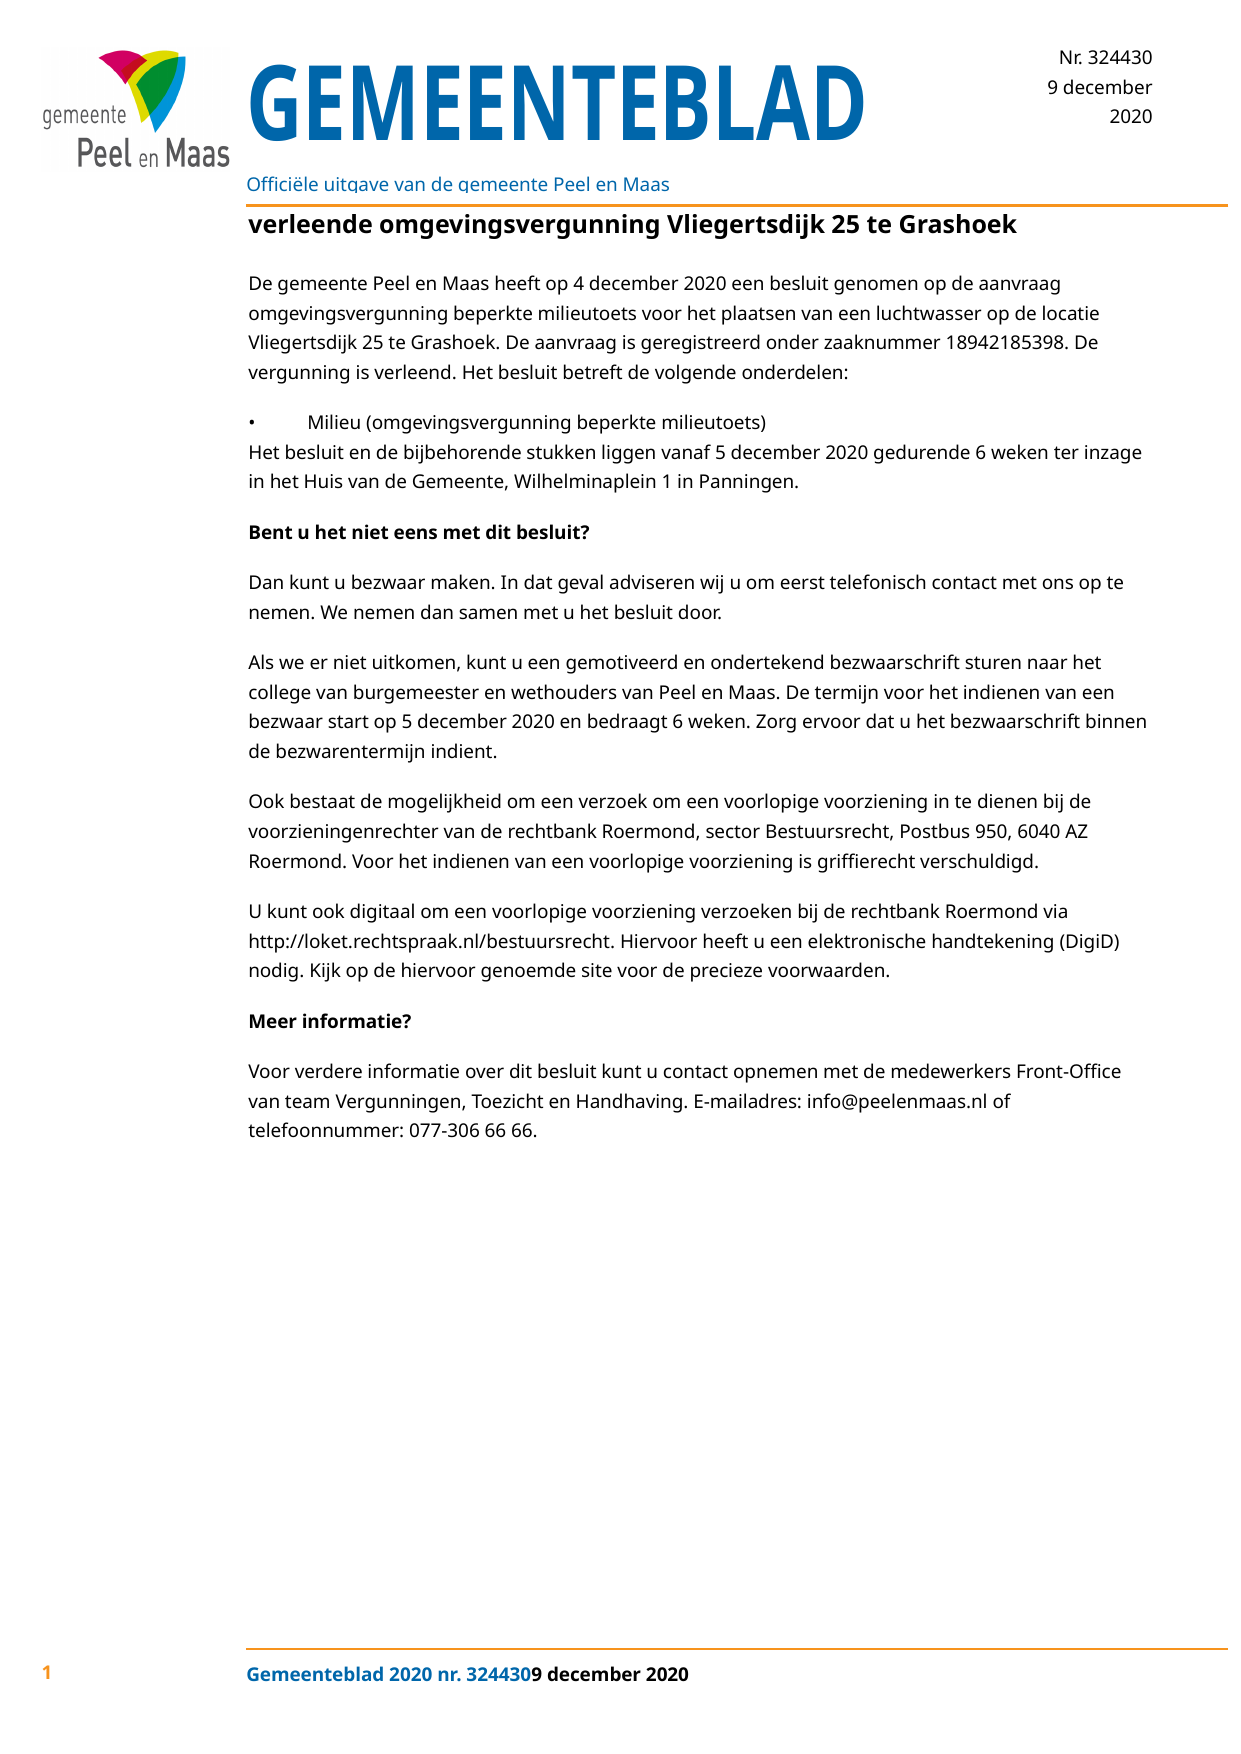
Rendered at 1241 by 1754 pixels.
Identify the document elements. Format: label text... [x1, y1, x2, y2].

picture [41, 47, 231, 172]
text U kunt ook digitaal om een voorlopige voorziening verzoeken bij de rechtbank Roermond via http://loket.rechtspraak.nl/bestuursrecht. Hiervoor heeft u een elektronische handtekening (DigiD) nodig. Kijk op de hiervoor genoemde site voor de precieze voorwaarden. [248, 898, 1152, 983]
list Milieu (omgevingsvergunning beperkte milieutoets) [248, 409, 1152, 435]
text Als we er niet uitkomen, kunt u een gemotiveerd en ondertekend bezwaarschrift sturen naar het college van burgemeester en wethouders van Peel en Maas. De termijn voor het indienen van een bezwaar start op 5 december 2020 en bedraagt 6 weken. Zorg ervoor dat u het bezwaarschrift binnen de bezwarentermijn indient. [248, 649, 1152, 764]
text Meer informatie? [248, 1008, 1152, 1033]
text Het besluit en de bijbehorende stukken liggen vanaf 5 december 2020 gedurende 6 weken ter inzage in het Huis van de Gemeente, Wilhelminaplein 1 in Panningen. [248, 439, 1152, 494]
text Bent u het niet eens met dit besluit? [248, 519, 1152, 545]
text De gemeente Peel en Maas heeft op 4 december 2020 een besluit genomen op de aanvraag omgevingsvergunning beperkte milieutoets voor het plaatsen van een luchtwasser op de locatie Vliegertsdijk 25 te Grashoek. De aanvraag is geregistreerd onder zaaknummer 18942185398. De vergunning is verleend. Het besluit betreft de volgende onderdelen: [248, 270, 1152, 385]
text Dan kunt u bezwaar maken. In dat geval adviseren wij u om eerst telefonisch contact met ons op te nemen. We nemen dan samen met u het besluit door. [248, 569, 1152, 625]
text Ook bestaat de mogelijkheid om een verzoek om een voorlopige voorziening in te dienen bij de voorzieningenrechter van de rechtbank Roermond, sector Bestuursrecht, Postbus 950, 6040 AZ Roermond. Voor het indienen van een voorlopige voorziening is griffierecht verschuldigd. [248, 789, 1152, 873]
text verleende omgevingsvergunning Vliegertsdijk 25 te Grashoek [248, 207, 1152, 241]
text Voor verdere informatie over dit besluit kunt u contact opnemen met de medewerkers Front-Office van team Vergunningen, Toezicht en Handhaving. E-mailadres: info@peelenmaas.nl of telefoonnummer: 077-306 66 66. [248, 1058, 1152, 1143]
